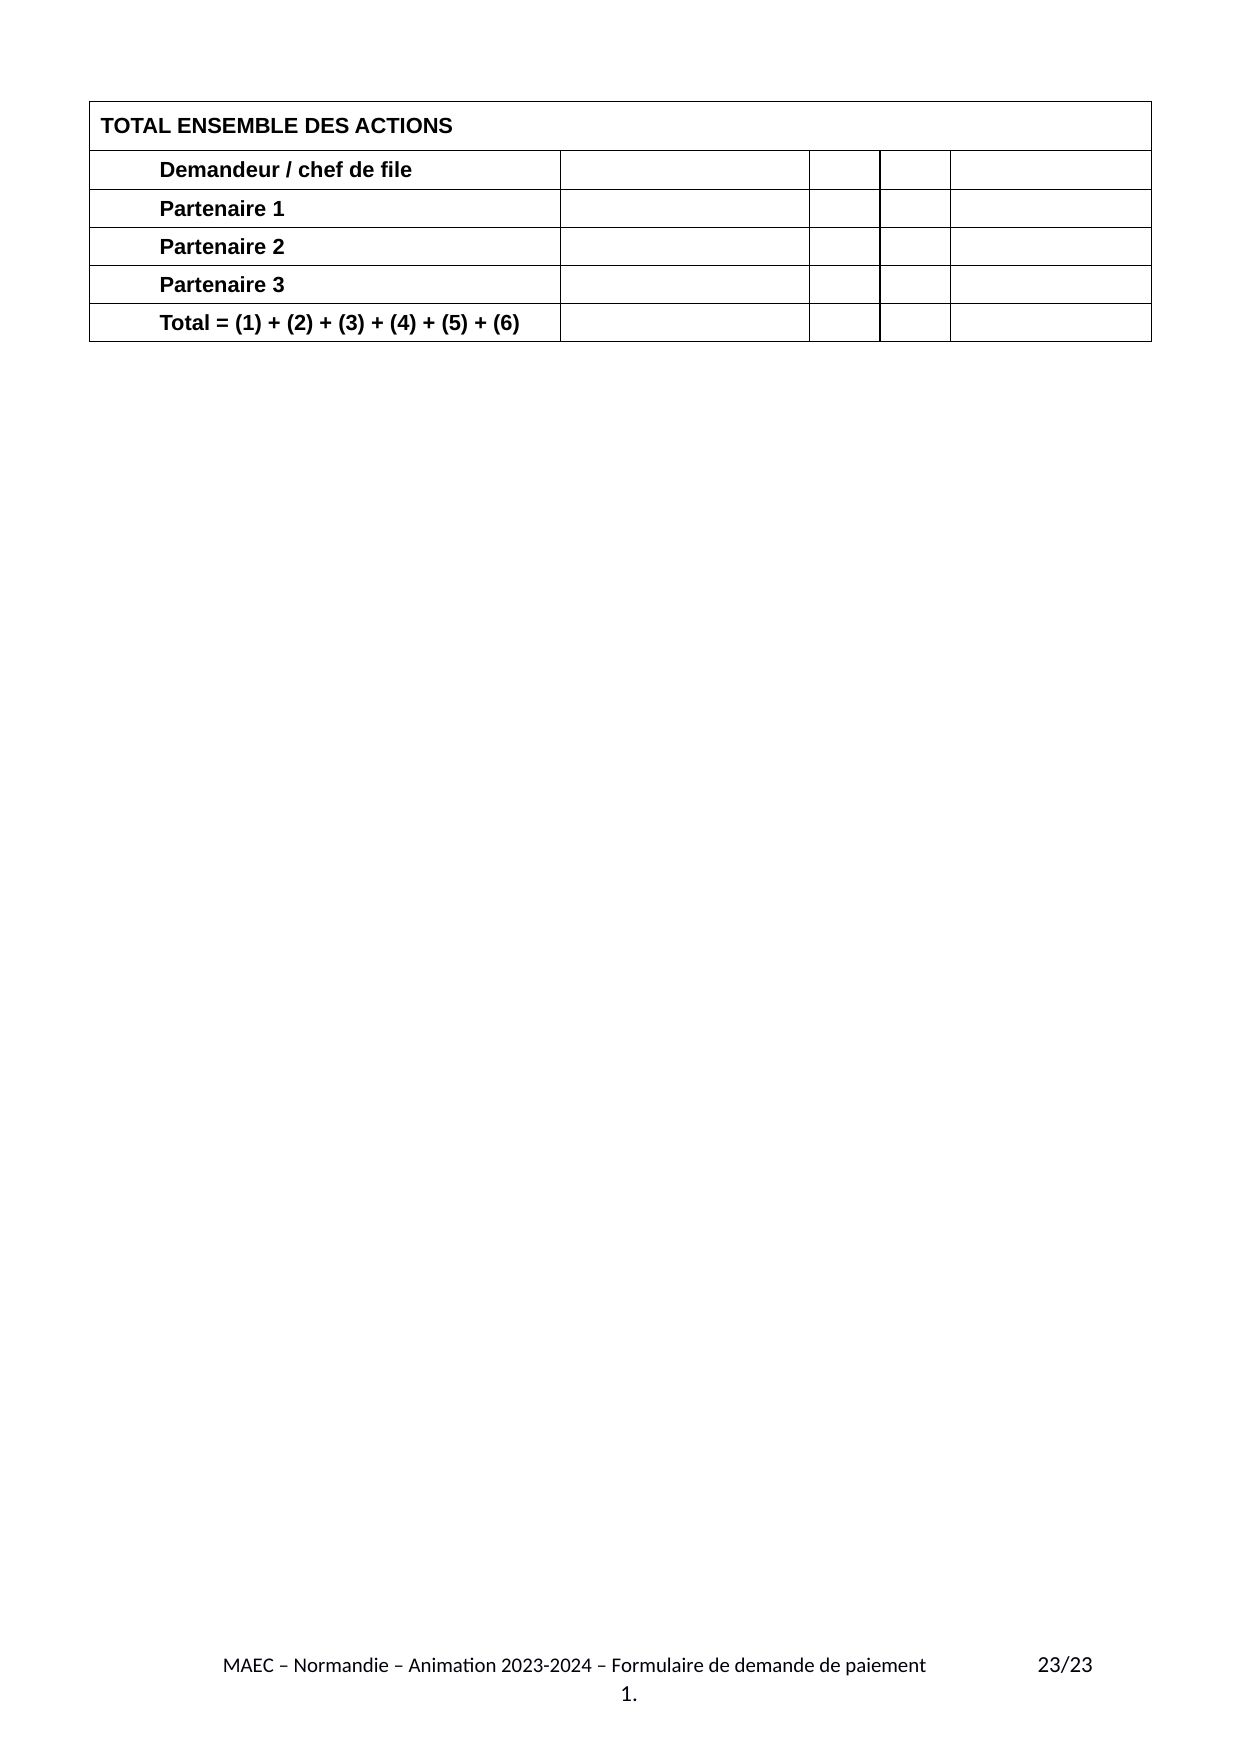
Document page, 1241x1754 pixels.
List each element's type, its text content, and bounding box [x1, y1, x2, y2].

table_cell Partenaire 2 [90, 228, 560, 265]
table_cell [810, 228, 879, 265]
table_cell [561, 228, 809, 265]
table_cell [561, 304, 809, 341]
table_cell Partenaire 3 [90, 266, 560, 303]
table_cell [951, 228, 1151, 265]
table_cell [810, 266, 879, 303]
table_cell Partenaire 1 [90, 190, 560, 227]
table_cell TOTAL ENSEMBLE DES ACTIONS [90, 102, 1151, 150]
table_cell [881, 151, 950, 188]
table_cell [561, 190, 809, 227]
table_cell Demandeur / chef de file [90, 151, 560, 188]
table_cell [881, 228, 950, 265]
table_cell [881, 304, 950, 341]
table_cell [561, 151, 809, 188]
table_cell [810, 190, 879, 227]
table_cell [561, 266, 809, 303]
table_cell [951, 266, 1151, 303]
table_cell [810, 151, 879, 188]
table_cell Total = (1) + (2) + (3) + (4) + (5) + (6) [90, 304, 560, 341]
table_cell [951, 190, 1151, 227]
table_cell [881, 266, 950, 303]
table_cell [810, 304, 879, 341]
table_cell [951, 304, 1151, 341]
table_cell [951, 151, 1151, 188]
table_cell [881, 190, 950, 227]
